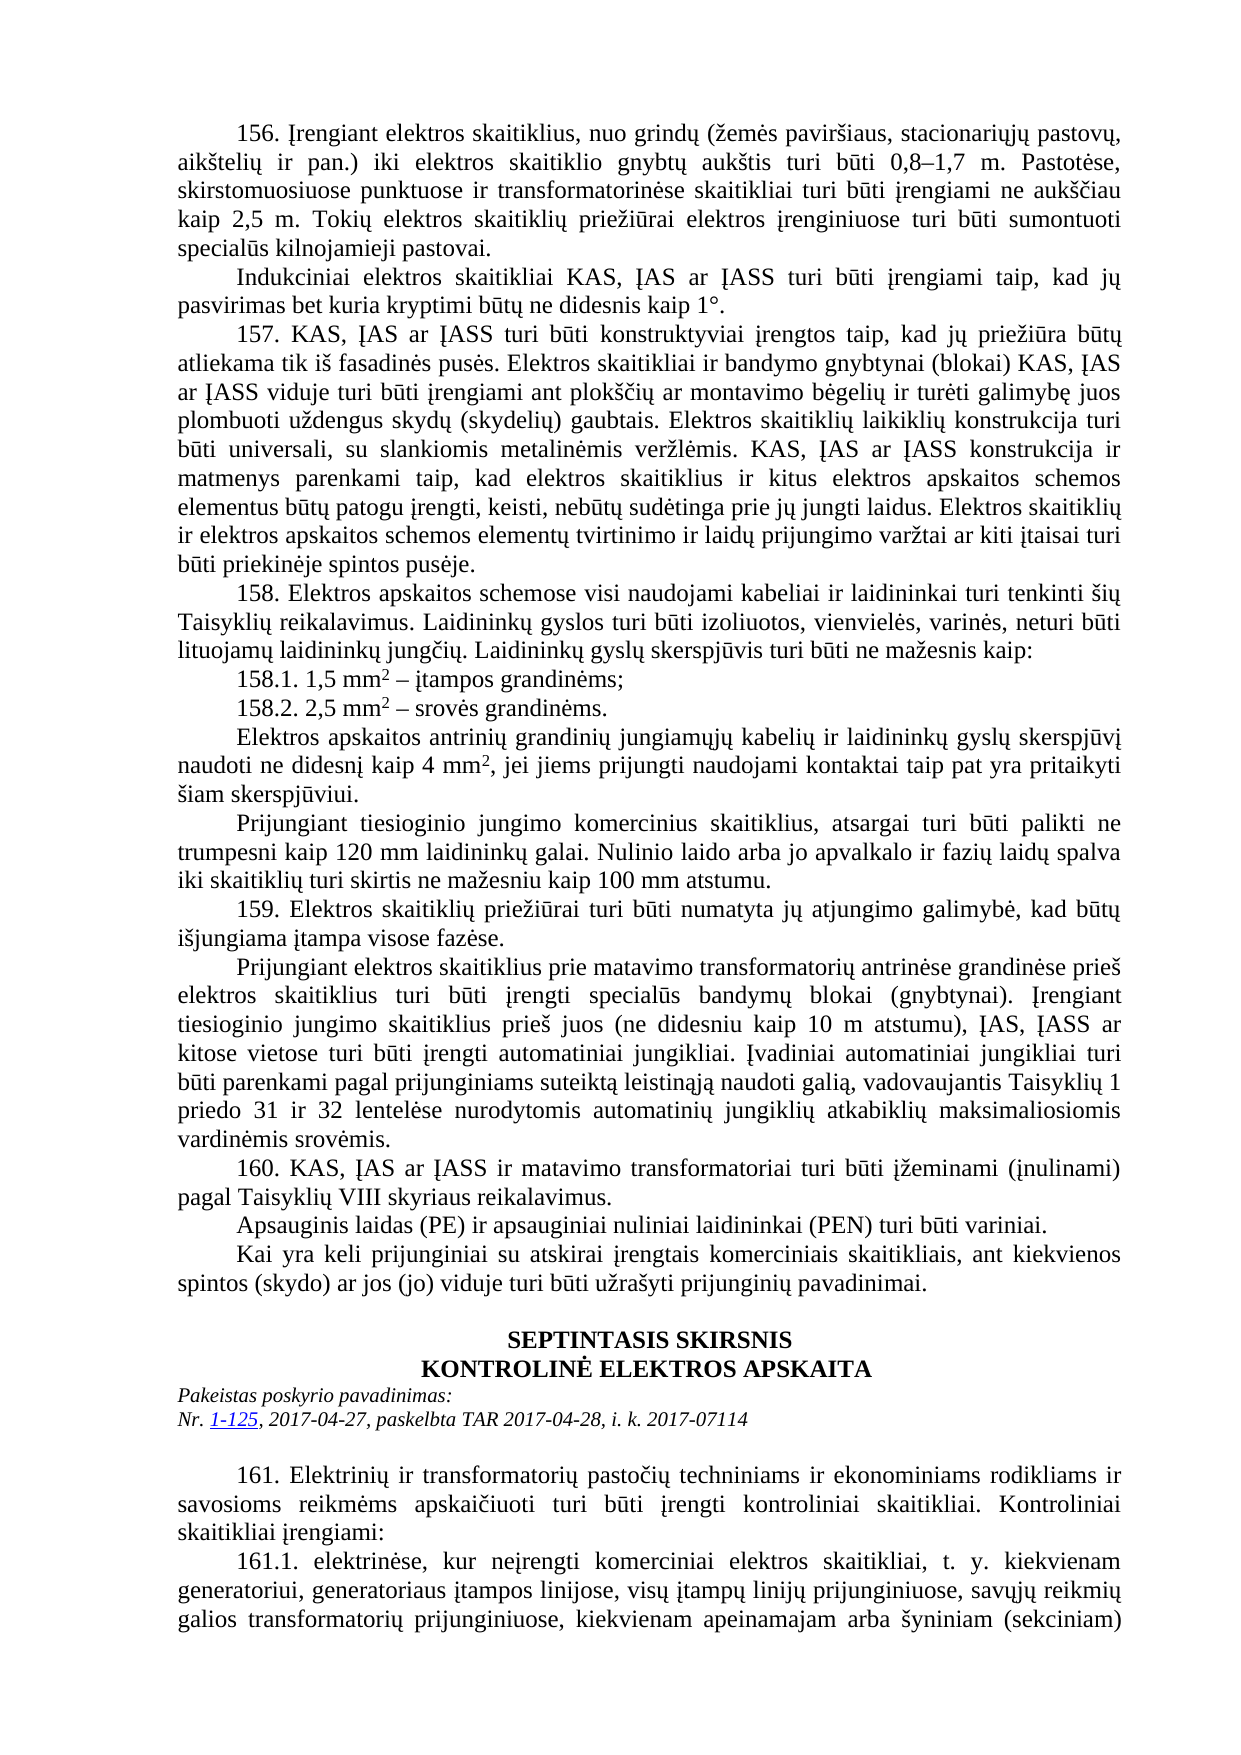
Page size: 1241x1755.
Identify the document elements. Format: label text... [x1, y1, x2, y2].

text 158. Elektros apskaitos schemose visi naudojami kabeliai ir laidininkai turi tenkinti šių Taisyklių reikalavimus. Laidininkų gyslos turi būti izoliuotos, vienvielės, varinės, neturi būti lituojamų laidininkų jungčių. Laidininkų gyslų skerspjūvis turi būti ne mažesnis kaip: [177, 578, 1122, 664]
text 156. Įrengiant elektros skaitiklius, nuo grindų (žemės paviršiaus, stacionariųjų pastovų, aikštelių ir pan.) iki elektros skaitiklio gnybtų aukštis turi būti 0,8–1,7 m. Pastotėse, skirstomuosiuose punktuose ir transformatorinėse skaitikliai turi būti įrengiami ne aukščiau kaip 2,5 m. Tokių elektros skaitiklių priežiūrai elektros įrenginiuose turi būti sumontuoti specialūs kilnojamieji pastovai. [177, 118, 1122, 262]
text SEPTINTASIS SKIRSNIS [177, 1326, 1122, 1354]
text 161.1. elektrinėse, kur neįrengti komerciniai elektros skaitikliai, t. y. kiekvienam generatoriui, generatoriaus įtampos linijose, visų įtampų linijų prijunginiuose, savųjų reikmių galios transformatorių prijunginiuose, kiekvienam apeinamajam arba šyniniam (sekciniam) [177, 1546, 1122, 1632]
text Kai yra keli prijunginiai su atskirai įrengtais komerciniais skaitikliais, ant kiekvienos spintos (skydo) ar jos (jo) viduje turi būti užrašyti prijunginių pavadinimai. [177, 1239, 1122, 1297]
text 158.1. 1,5 mm2 – įtampos grandinėms; [177, 664, 1122, 693]
text Prijungiant elektros skaitiklius prie matavimo transformatorių antrinėse grandinėse prieš elektros skaitiklius turi būti įrengti specialūs bandymų blokai (gnybtynai). Įrengiant tiesioginio jungimo skaitiklius prieš juos (ne didesniu kaip 10 m atstumu), ĮAS, ĮASS ar kitose vietose turi būti įrengti automatiniai jungikliai. Įvadiniai automatiniai jungikliai turi būti parenkami pagal prijunginiams suteiktą leistinąją naudoti galią, vadovaujantis Taisyklių 1 priedo 31 ir 32 lentelėse nurodytomis automatinių jungiklių atkabiklių maksimaliosiomis vardinėmis srovėmis. [177, 952, 1122, 1153]
text Elektros apskaitos antrinių grandinių jungiamųjų kabelių ir laidininkų gyslų skerspjūvį naudoti ne didesnį kaip 4 mm2, jei jiems prijungti naudojami kontaktai taip pat yra pritaikyti šiam skerspjūviui. [177, 722, 1122, 808]
text 160. KAS, ĮAS ar ĮASS ir matavimo transformatoriai turi būti įžeminami (įnulinami) pagal Taisyklių VIII skyriaus reikalavimus. [177, 1153, 1122, 1211]
text 157. KAS, ĮAS ar ĮASS turi būti konstruktyviai įrengtos taip, kad jų priežiūra būtų atliekama tik iš fasadinės pusės. Elektros skaitikliai ir bandymo gnybtynai (blokai) KAS, ĮAS ar ĮASS viduje turi būti įrengiami ant plokščių ar montavimo bėgelių ir turėti galimybę juos plombuoti uždengus skydų (skydelių) gaubtais. Elektros skaitiklių laikiklių konstrukcija turi būti universali, su slankiomis metalinėmis veržlėmis. KAS, ĮAS ar ĮASS konstrukcija ir matmenys parenkami taip, kad elektros skaitiklius ir kitus elektros apskaitos schemos elementus būtų patogu įrengti, keisti, nebūtų sudėtinga prie jų jungti laidus. Elektros skaitiklių ir elektros apskaitos schemos elementų tvirtinimo ir laidų prijungimo varžtai ar kiti įtaisai turi būti priekinėje spintos pusėje. [177, 319, 1122, 578]
text KONTROLINĖ ELEKTROS APSKAITA [177, 1354, 1122, 1383]
text 161. Elektrinių ir transformatorių pastočių techniniams ir ekonominiams rodikliams ir savosioms reikmėms apskaičiuoti turi būti įrengti kontroliniai skaitikliai. Kontroliniai skaitikliai įrengiami: [177, 1460, 1122, 1546]
text Pakeistas poskyrio pavadinimas: [177, 1383, 1122, 1407]
text Prijungiant tiesioginio jungimo komercinius skaitiklius, atsargai turi būti palikti ne trumpesni kaip 120 mm laidininkų galai. Nulinio laido arba jo apvalkalo ir fazių laidų spalva iki skaitiklių turi skirtis ne mažesniu kaip 100 mm atstumu. [177, 808, 1122, 894]
text 158.2. 2,5 mm2 – srovės grandinėms. [177, 693, 1122, 722]
text 159. Elektros skaitiklių priežiūrai turi būti numatyta jų atjungimo galimybė, kad būtų išjungiama įtampa visose fazėse. [177, 894, 1122, 952]
text Indukciniai elektros skaitikliai KAS, ĮAS ar ĮASS turi būti įrengiami taip, kad jų pasvirimas bet kuria kryptimi būtų ne didesnis kaip 1°. [177, 262, 1122, 319]
text Nr. 1-125, 2017-04-27, paskelbta TAR 2017-04-28, i. k. 2017-07114 [177, 1407, 1122, 1431]
text Apsauginis laidas (PE) ir apsauginiai nuliniai laidininkai (PEN) turi būti variniai. [177, 1211, 1122, 1239]
